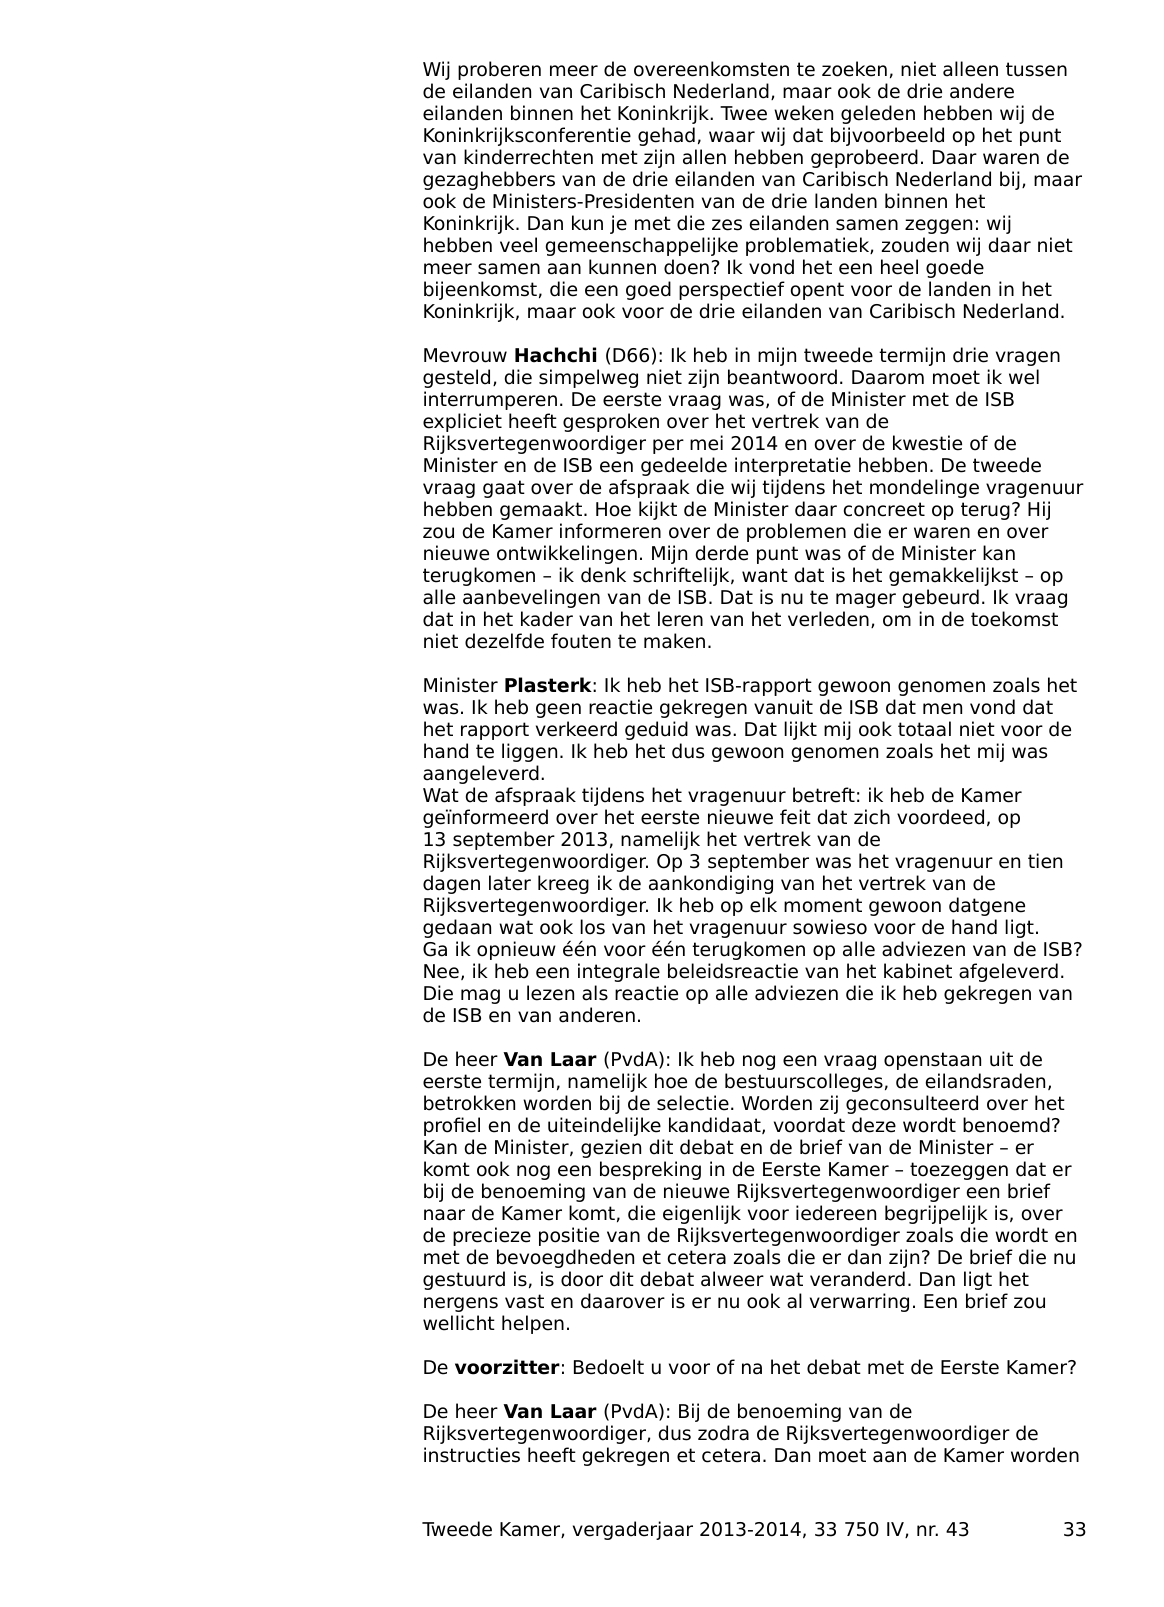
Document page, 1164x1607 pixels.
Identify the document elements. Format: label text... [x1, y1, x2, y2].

text Wat de afspraak tijdens het vragenuur betreft: ik heb de Kamer geïnformeerd over het eerste nieuwe feit dat zich voordeed, op 13 september 2013, namelijk het vertrek van de Rijksvertegenwoordiger. Op 3 september was het vragenuur en tien dagen later kreeg ik de aankondiging van het vertrek van de Rijksvertegenwoordiger. Ik heb op elk moment gewoon datgene gedaan wat ook los van het vragenuur sowieso voor de hand ligt. [422, 785, 1087, 939]
text Ga ik opnieuw één voor één terugkomen op alle adviezen van de ISB? Nee, ik heb een integrale beleidsreactie van het kabinet afgeleverd. Die mag u lezen als reactie op alle adviezen die ik heb gekregen van de ISB en van anderen. [422, 939, 1087, 1027]
text Mevrouw Hachchi (D66): Ik heb in mijn tweede termijn drie vragen gesteld, die simpelweg niet zijn beantwoord. Daarom moet ik wel interrumperen. De eerste vraag was, of de Minister met de ISB expliciet heeft gesproken over het vertrek van de Rijksvertegenwoordiger per mei 2014 en over de kwestie of de Minister en de ISB een gedeelde interpretatie hebben. De tweede vraag gaat over de afspraak die wij tijdens het mondelinge vragenuur hebben gemaakt. Hoe kijkt de Minister daar concreet op terug? Hij zou de Kamer informeren over de problemen die er waren en over nieuwe ontwikkelingen. Mijn derde punt was of de Minister kan terugkomen – ik denk schriftelijk, want dat is het gemakkelijkst – op alle aanbevelingen van de ISB. Dat is nu te mager gebeurd. Ik vraag dat in het kader van het leren van het verleden, om in de toekomst niet dezelfde fouten te maken. [422, 345, 1087, 653]
text Minister Plasterk: Ik heb het ISB-rapport gewoon genomen zoals het was. Ik heb geen reactie gekregen vanuit de ISB dat men vond dat het rapport verkeerd geduid was. Dat lijkt mij ook totaal niet voor de hand te liggen. Ik heb het dus gewoon genomen zoals het mij was aangeleverd. [422, 675, 1087, 785]
text De heer Van Laar (PvdA): Bij de benoeming van de Rijksvertegenwoordiger, dus zodra de Rijksvertegenwoordiger de instructies heeft gekregen et cetera. Dan moet aan de Kamer worden [422, 1401, 1087, 1467]
text De voorzitter: Bedoelt u voor of na het debat met de Eerste Kamer? [422, 1357, 1087, 1379]
text Kan de Minister, gezien dit debat en de brief van de Minister – er komt ook nog een bespreking in de Eerste Kamer – toezeggen dat er bij de benoeming van de nieuwe Rijksvertegenwoordiger een brief naar de Kamer komt, die eigenlijk voor iedereen begrijpelijk is, over de precieze positie van de Rijksvertegenwoordiger zoals die wordt en met de bevoegdheden et cetera zoals die er dan zijn? De brief die nu gestuurd is, is door dit debat alweer wat veranderd. Dan ligt het nergens vast en daarover is er nu ook al verwarring. Een brief zou wellicht helpen. [422, 1137, 1087, 1334]
text Wij proberen meer de overeenkomsten te zoeken, niet alleen tussen de eilanden van Caribisch Nederland, maar ook de drie andere eilanden binnen het Koninkrijk. Twee weken geleden hebben wij de Koninkrijksconferentie gehad, waar wij dat bijvoorbeeld op het punt van kinderrechten met zijn allen hebben geprobeerd. Daar waren de gezaghebbers van de drie eilanden van Caribisch Nederland bij, maar ook de Ministers-Presidenten van de drie landen binnen het Koninkrijk. Dan kun je met die zes eilanden samen zeggen: wij hebben veel gemeenschappelijke problematiek, zouden wij daar niet meer samen aan kunnen doen? Ik vond het een heel goede bijeenkomst, die een goed perspectief opent voor de landen in het Koninkrijk, maar ook voor de drie eilanden van Caribisch Nederland. [422, 59, 1087, 323]
text De heer Van Laar (PvdA): Ik heb nog een vraag openstaan uit de eerste termijn, namelijk hoe de bestuurscolleges, de eilandsraden, betrokken worden bij de selectie. Worden zij geconsulteerd over het profiel en de uiteindelijke kandidaat, voordat deze wordt benoemd? [422, 1049, 1087, 1137]
